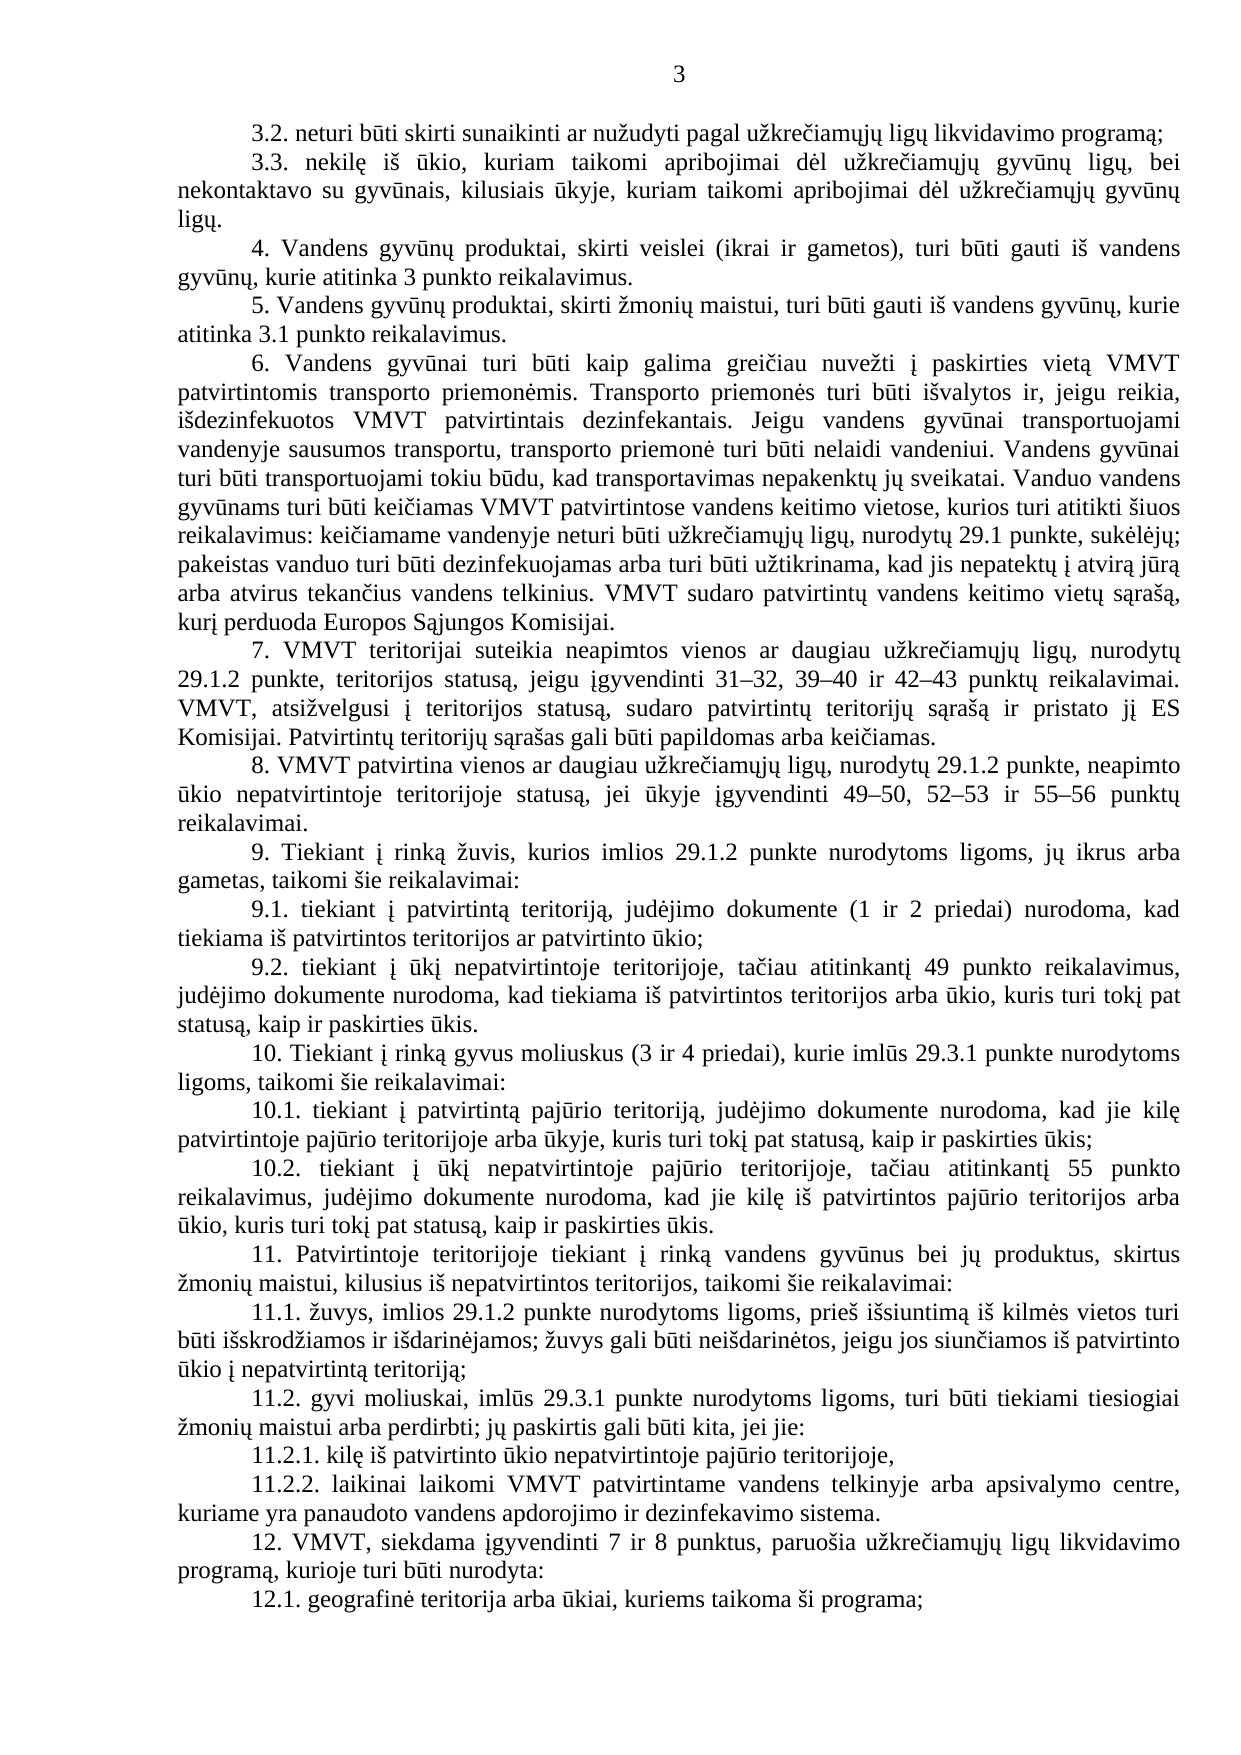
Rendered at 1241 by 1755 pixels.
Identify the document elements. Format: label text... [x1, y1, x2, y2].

text 12.1. geografinė teritorija arba ūkiai, kuriems taikoma ši programa; [177, 1584, 1181, 1613]
text 6. Vandens gyvūnai turi būti kaip galima greičiau nuvežti į paskirties vietą VMVT patvirtintomis transporto priemonėmis. Transporto priemonės turi būti išvalytos ir, jeigu reikia, išdezinfekuotos VMVT patvirtintais dezinfekantais. Jeigu vandens gyvūnai transportuojami vandenyje sausumos transportu, transporto priemonė turi būti nelaidi vandeniui. Vandens gyvūnai turi būti transportuojami tokiu būdu, kad transportavimas nepakenktų jų sveikatai. Vanduo vandens gyvūnams turi būti keičiamas VMVT patvirtintose vandens keitimo vietose, kurios turi atitikti šiuos reikalavimus: keičiamame vandenyje neturi būti užkrečiamųjų ligų, nurodytų 29.1 punkte, sukėlėjų; pakeistas vanduo turi būti dezinfekuojamas arba turi būti užtikrinama, kad jis nepatektų į atvirą jūrą arba atvirus tekančius vandens telkinius. VMVT sudaro patvirtintų vandens keitimo vietų sąrašą, kurį perduoda Europos Sąjungos Komisijai. [177, 348, 1181, 636]
text 9.1. tiekiant į patvirtintą teritoriją, judėjimo dokumente (1 ir 2 priedai) nurodoma, kad tiekiama iš patvirtintos teritorijos ar patvirtinto ūkio; [177, 894, 1181, 952]
text 9.2. tiekiant į ūkį nepatvirtintoje teritorijoje, tačiau atitinkantį 49 punkto reikalavimus, judėjimo dokumente nurodoma, kad tiekiama iš patvirtintos teritorijos arba ūkio, kuris turi tokį pat statusą, kaip ir paskirties ūkis. [177, 952, 1181, 1038]
text 10.2. tiekiant į ūkį nepatvirtintoje pajūrio teritorijoje, tačiau atitinkantį 55 punkto reikalavimus, judėjimo dokumente nurodoma, kad jie kilę iš patvirtintos pajūrio teritorijos arba ūkio, kuris turi tokį pat statusą, kaip ir paskirties ūkis. [177, 1153, 1181, 1239]
text 10. Tiekiant į rinką gyvus moliuskus (3 ir 4 priedai), kurie imlūs 29.3.1 punkte nurodytoms ligoms, taikomi šie reikalavimai: [177, 1038, 1181, 1096]
text 11. Patvirtintoje teritorijoje tiekiant į rinką vandens gyvūnus bei jų produktus, skirtus žmonių maistui, kilusius iš nepatvirtintos teritorijos, taikomi šie reikalavimai: [177, 1239, 1181, 1297]
text 3.3. nekilę iš ūkio, kuriam taikomi apribojimai dėl užkrečiamųjų gyvūnų ligų, bei nekontaktavo su gyvūnais, kilusiais ūkyje, kuriam taikomi apribojimai dėl užkrečiamųjų gyvūnų ligų. [177, 147, 1181, 233]
text 11.2. gyvi moliuskai, imlūs 29.3.1 punkte nurodytoms ligoms, turi būti tiekiami tiesiogiai žmonių maistui arba perdirbti; jų paskirtis gali būti kita, jei jie: [177, 1383, 1181, 1441]
text 10.1. tiekiant į patvirtintą pajūrio teritoriją, judėjimo dokumente nurodoma, kad jie kilę patvirtintoje pajūrio teritorijoje arba ūkyje, kuris turi tokį pat statusą, kaip ir paskirties ūkis; [177, 1096, 1181, 1153]
text 12. VMVT, siekdama įgyvendinti 7 ir 8 punktus, paruošia užkrečiamųjų ligų likvidavimo programą, kurioje turi būti nurodyta: [177, 1527, 1181, 1584]
text 11.2.2. laikinai laikomi VMVT patvirtintame vandens telkinyje arba apsivalymo centre, kuriame yra panaudoto vandens apdorojimo ir dezinfekavimo sistema. [177, 1469, 1181, 1527]
text 5. Vandens gyvūnų produktai, skirti žmonių maistui, turi būti gauti iš vandens gyvūnų, kurie atitinka 3.1 punkto reikalavimus. [177, 291, 1181, 348]
text 9. Tiekiant į rinką žuvis, kurios imlios 29.1.2 punkte nurodytoms ligoms, jų ikrus arba gametas, taikomi šie reikalavimai: [177, 837, 1181, 894]
text 7. VMVT teritorijai suteikia neapimtos vienos ar daugiau užkrečiamųjų ligų, nurodytų 29.1.2 punkte, teritorijos statusą, jeigu įgyvendinti 31–32, 39–40 ir 42–43 punktų reikalavimai. VMVT, atsižvelgusi į teritorijos statusą, sudaro patvirtintų teritorijų sąrašą ir pristato jį ES Komisijai. Patvirtintų teritorijų sąrašas gali būti papildomas arba keičiamas. [177, 636, 1181, 751]
text 3.2. neturi būti skirti sunaikinti ar nužudyti pagal užkrečiamųjų ligų likvidavimo programą; [177, 118, 1181, 147]
text 8. VMVT patvirtina vienos ar daugiau užkrečiamųjų ligų, nurodytų 29.1.2 punkte, neapimto ūkio nepatvirtintoje teritorijoje statusą, jei ūkyje įgyvendinti 49–50, 52–53 ir 55–56 punktų reikalavimai. [177, 751, 1181, 837]
text 11.2.1. kilę iš patvirtinto ūkio nepatvirtintoje pajūrio teritorijoje, [177, 1441, 1181, 1469]
text 4. Vandens gyvūnų produktai, skirti veislei (ikrai ir gametos), turi būti gauti iš vandens gyvūnų, kurie atitinka 3 punkto reikalavimus. [177, 233, 1181, 291]
text 11.1. žuvys, imlios 29.1.2 punkte nurodytoms ligoms, prieš išsiuntimą iš kilmės vietos turi būti išskrodžiamos ir išdarinėjamos; žuvys gali būti neišdarinėtos, jeigu jos siunčiamos iš patvirtinto ūkio į nepatvirtintą teritoriją; [177, 1297, 1181, 1383]
